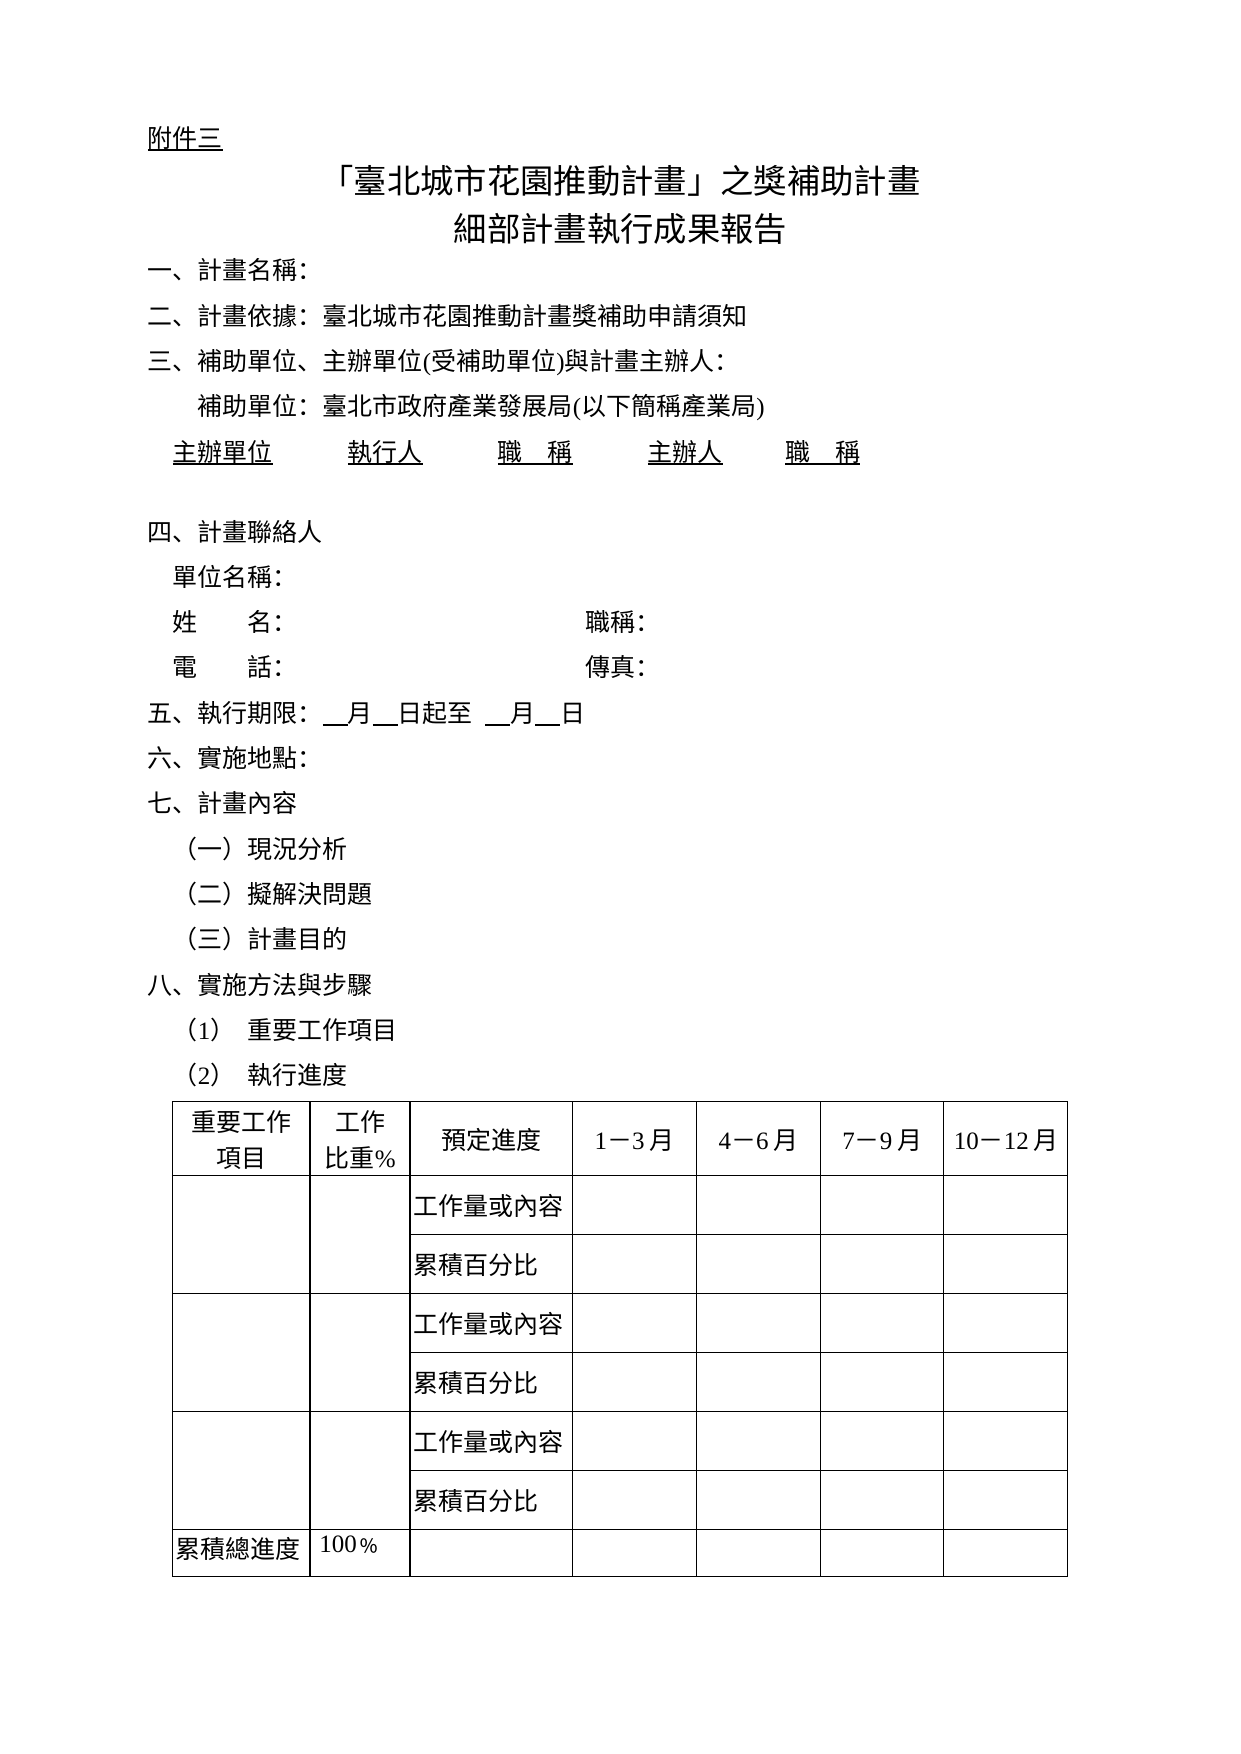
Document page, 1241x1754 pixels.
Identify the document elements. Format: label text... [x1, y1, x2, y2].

text （一）現況分析 [148, 829, 1092, 865]
list 重要工作項目 [173, 1010, 1092, 1047]
table_header 1－3月 [573, 1102, 696, 1174]
text 細部計畫執行成果報告 [148, 203, 1092, 251]
table_cell [573, 1353, 696, 1411]
table_cell [821, 1471, 943, 1529]
text 三、補助單位、主辦單位(受補助單位)與計畫主辦人： [148, 341, 1092, 378]
text 補助單位：臺北市政府產業發展局(以下簡稱產業局) [148, 387, 1092, 423]
table_cell [697, 1530, 820, 1576]
text 六、實施地點： [148, 738, 1092, 775]
table_cell [173, 1294, 309, 1411]
list 執行進度 [173, 1056, 1092, 1092]
table_cell [573, 1294, 696, 1352]
table_cell [697, 1294, 820, 1352]
text 電 話： 傳真： [148, 648, 1092, 684]
text 附件三 [148, 118, 1092, 154]
table_cell [944, 1294, 1067, 1352]
text 單位名稱： [148, 557, 1092, 593]
table_cell [311, 1294, 409, 1411]
table_cell [573, 1235, 696, 1293]
table_cell 工作量或內容 [411, 1412, 572, 1470]
table_cell [944, 1412, 1067, 1470]
table_cell [944, 1353, 1067, 1411]
table_cell [573, 1176, 696, 1234]
text 二、計畫依據：臺北城市花園推動計畫獎補助申請須知 [148, 296, 1092, 332]
text 一、計畫名稱： [148, 251, 1092, 287]
table_cell [173, 1176, 309, 1293]
table_cell [821, 1176, 943, 1234]
table_cell 工作量或內容 [411, 1176, 572, 1234]
table_cell [944, 1471, 1067, 1529]
text 「臺北城市花園推動計畫」之獎補助計畫 [148, 154, 1092, 203]
text 五、執行期限： 月 日起至 月 日 [148, 693, 1092, 729]
text （三）計畫目的 [148, 920, 1092, 956]
table_header 工作 比重% [311, 1102, 409, 1174]
table_cell [944, 1176, 1067, 1234]
table_cell 累積百分比 [411, 1353, 572, 1411]
table_cell [573, 1412, 696, 1470]
table_cell 累積百分比 [411, 1471, 572, 1529]
text 主辦單位 執行人 職 稱 主辦人 職 稱 [148, 432, 1092, 468]
table_cell [697, 1353, 820, 1411]
table_cell [411, 1530, 572, 1576]
text 八、實施方法與步驟 [148, 965, 1092, 1001]
table_cell [821, 1235, 943, 1293]
table_cell [821, 1412, 943, 1470]
table_header 重要工作 項目 [173, 1102, 309, 1174]
text （二）擬解決問題 [148, 874, 1092, 911]
text 四、計畫聯絡人 [148, 512, 1092, 548]
table_cell [311, 1176, 409, 1293]
table_cell [697, 1471, 820, 1529]
table_cell [944, 1530, 1067, 1576]
table_cell [697, 1235, 820, 1293]
table_cell [311, 1412, 409, 1529]
table_header 預定進度 [411, 1102, 572, 1174]
table_cell [821, 1530, 943, 1576]
table_cell 累積總進度 [173, 1530, 309, 1576]
table_cell [573, 1471, 696, 1529]
table_cell 累積百分比 [411, 1235, 572, 1293]
text 姓 名： 職稱： [148, 603, 1092, 639]
table_cell [173, 1412, 309, 1529]
table_header 7－9月 [821, 1102, 943, 1174]
table_cell [697, 1176, 820, 1234]
table_cell [573, 1530, 696, 1576]
table_header 10－12月 [944, 1102, 1067, 1174]
table_cell [821, 1294, 943, 1352]
table_header 4－6月 [697, 1102, 820, 1174]
table_cell [821, 1353, 943, 1411]
table_cell 工作量或內容 [411, 1294, 572, 1352]
table_cell [697, 1412, 820, 1470]
table_cell 100﹪ [311, 1530, 409, 1576]
text 七、計畫內容 [148, 784, 1092, 820]
table_cell [944, 1235, 1067, 1293]
